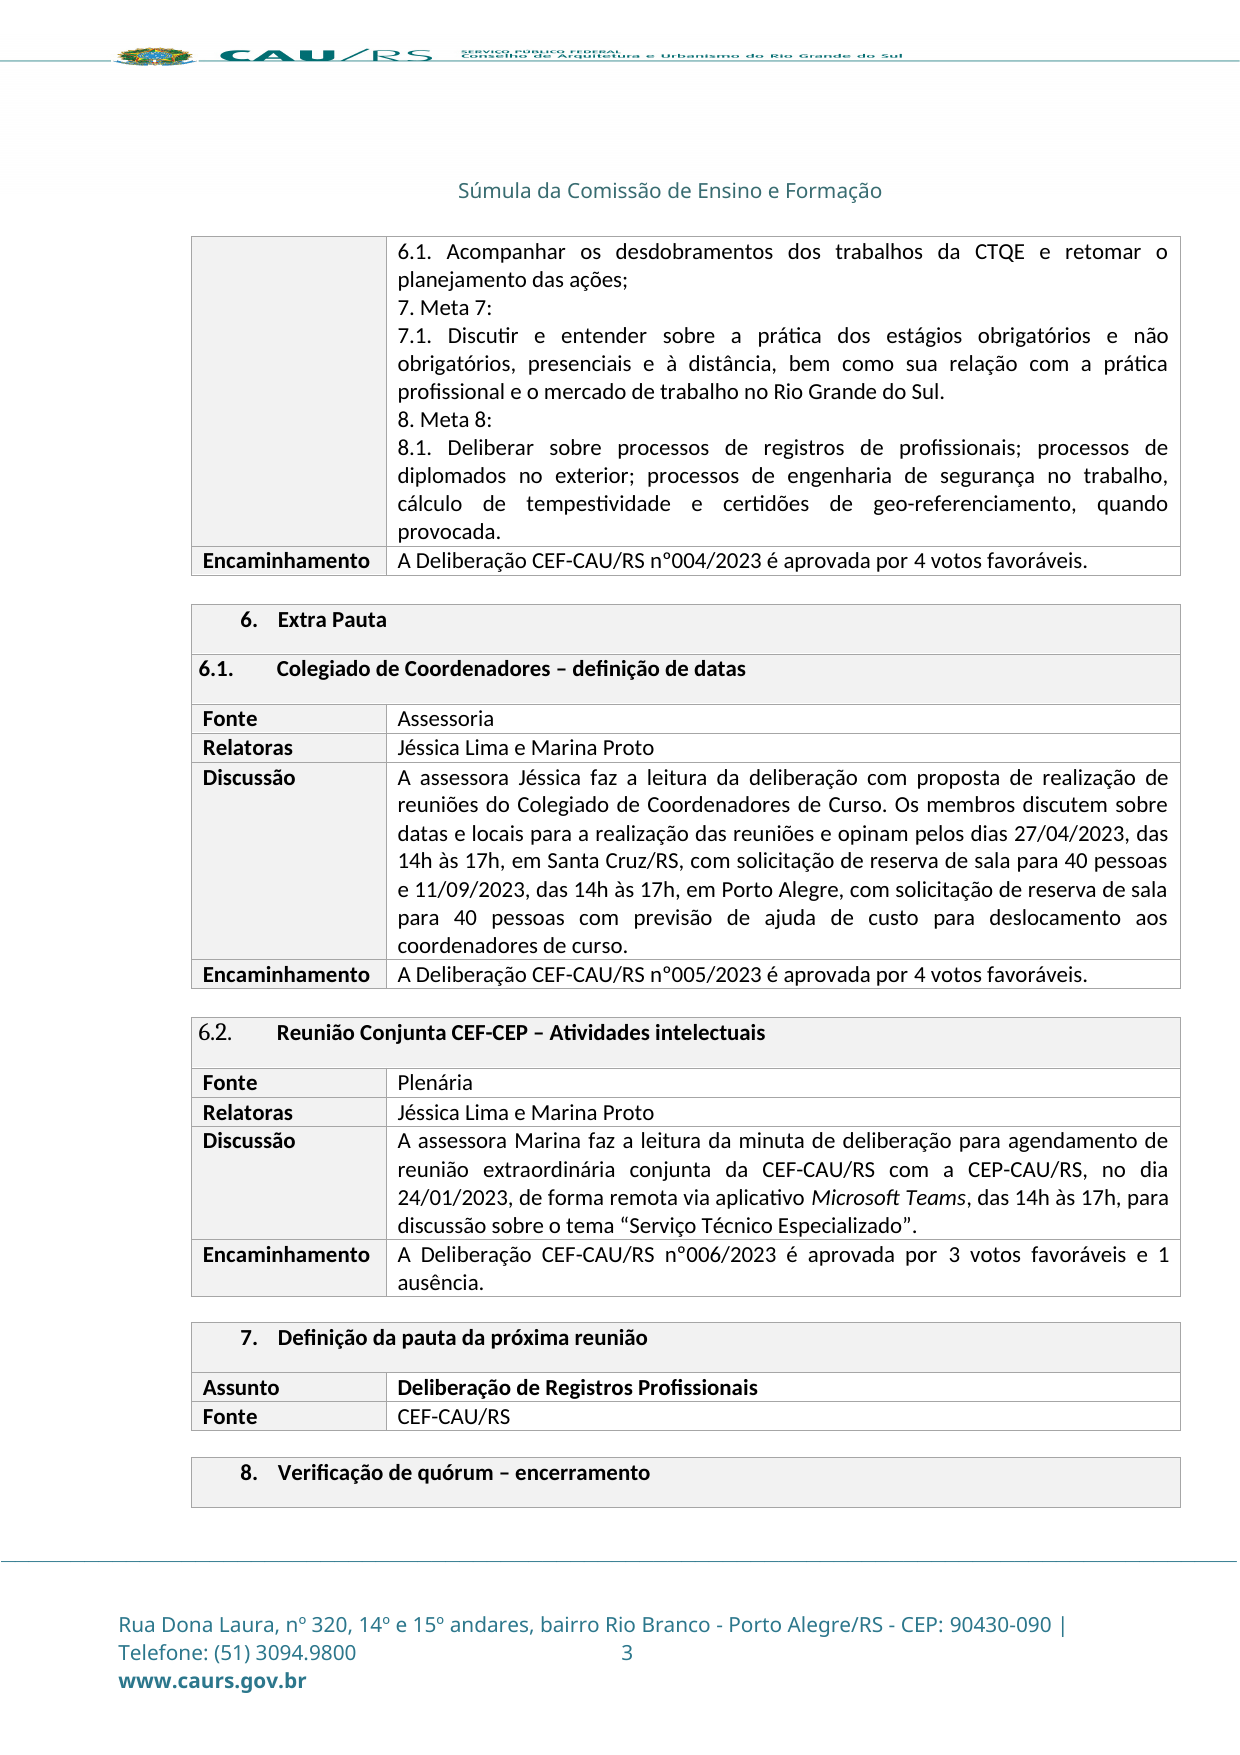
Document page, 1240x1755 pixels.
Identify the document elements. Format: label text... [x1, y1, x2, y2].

table_cell Colegiado de Coordenadores – definição de datas [192, 655, 1180, 703]
table_cell [191, 1297, 1181, 1322]
table_cell [386, 1431, 1181, 1457]
table_cell [192, 237, 386, 546]
table_cell Extra Pauta [192, 605, 1180, 653]
table_cell [191, 576, 1181, 604]
table_cell 6.1. Acompanhar os desdobramentos dos trabalhos da CTQE e retomar o planejamento das ações; 7. Meta 7: 7.1. Discutir e entender sobre a prática dos estágios obrigatórios e não obrigatórios, presenciais e à distância, bem como sua relação com a prática profissional e o mercado de trabalho no Rio Grande do Sul. 8. Meta 8: 8.1. Deliberar sobre processos de registros de profissionais; processos de diplomados no exterior; processos de engenharia de segurança no trabalho, cálculo de tempestividade e certidões de geo-referenciamento, quando provocada. [387, 237, 1180, 546]
table_cell A assessora Jéssica faz a leitura da deliberação com proposta de realização de reuniões do Colegiado de Coordenadores de Curso. Os membros discutem sobre datas e locais para a realização das reuniões e opinam pelos dias 27/04/2023, das 14h às 17h, em Santa Cruz/RS, com solicitação de reserva de sala para 40 pessoas e 11/09/2023, das 14h às 17h, em Porto Alegre, com solicitação de reserva de sala para 40 pessoas com previsão de ajuda de custo para deslocamento aos coordenadores de curso. [387, 763, 1180, 959]
table_cell Fonte [192, 705, 386, 732]
table_cell A Deliberação CEF-CAU/RS nº005/2023 é aprovada por 4 votos favoráveis. [387, 960, 1180, 988]
table_cell Encaminhamento [192, 1240, 386, 1296]
table_cell A Deliberação CEF-CAU/RS nº006/2023 é aprovada por 3 votos favoráveis e 1 ausência. [387, 1240, 1180, 1296]
table_cell Verificação de quórum – encerramento [192, 1458, 1180, 1507]
table_cell A Deliberação CEF-CAU/RS nº004/2023 é aprovada por 4 votos favoráveis. [387, 547, 1180, 574]
table_cell Encaminhamento [192, 547, 386, 574]
table_cell Fonte [192, 1402, 386, 1430]
table_cell Reunião Conjunta CEF-CEP – Atividades intelectuais [192, 1018, 1180, 1067]
table_cell Discussão [192, 763, 386, 959]
table_cell Encaminhamento [192, 960, 386, 988]
table_cell Relatoras [192, 1098, 386, 1126]
table_cell A assessora Marina faz a leitura da minuta de deliberação para agendamento de reunião extraordinária conjunta da CEF-CAU/RS com a CEP-CAU/RS, no dia 24/01/2023, de forma remota via aplicativo Microsoft Teams, das 14h às 17h, para discussão sobre o tema “Serviço Técnico Especializado”. [387, 1127, 1180, 1239]
table_cell Jéssica Lima e Marina Proto [387, 1098, 1180, 1126]
table_cell Discussão [192, 1127, 386, 1239]
table_cell Plenária [387, 1069, 1180, 1097]
table_cell [191, 989, 1181, 1017]
table_cell Relatoras [192, 734, 386, 762]
table_cell Deliberação de Registros Profissionais [387, 1373, 1180, 1401]
table_cell CEF-CAU/RS [387, 1402, 1180, 1430]
table_cell Assunto [192, 1373, 386, 1401]
table_cell Jéssica Lima e Marina Proto [387, 734, 1180, 762]
table_cell [191, 1431, 386, 1457]
table_cell Assessoria [387, 705, 1180, 732]
table_cell Fonte [192, 1069, 386, 1097]
table_cell Definição da pauta da próxima reunião [192, 1323, 1180, 1372]
